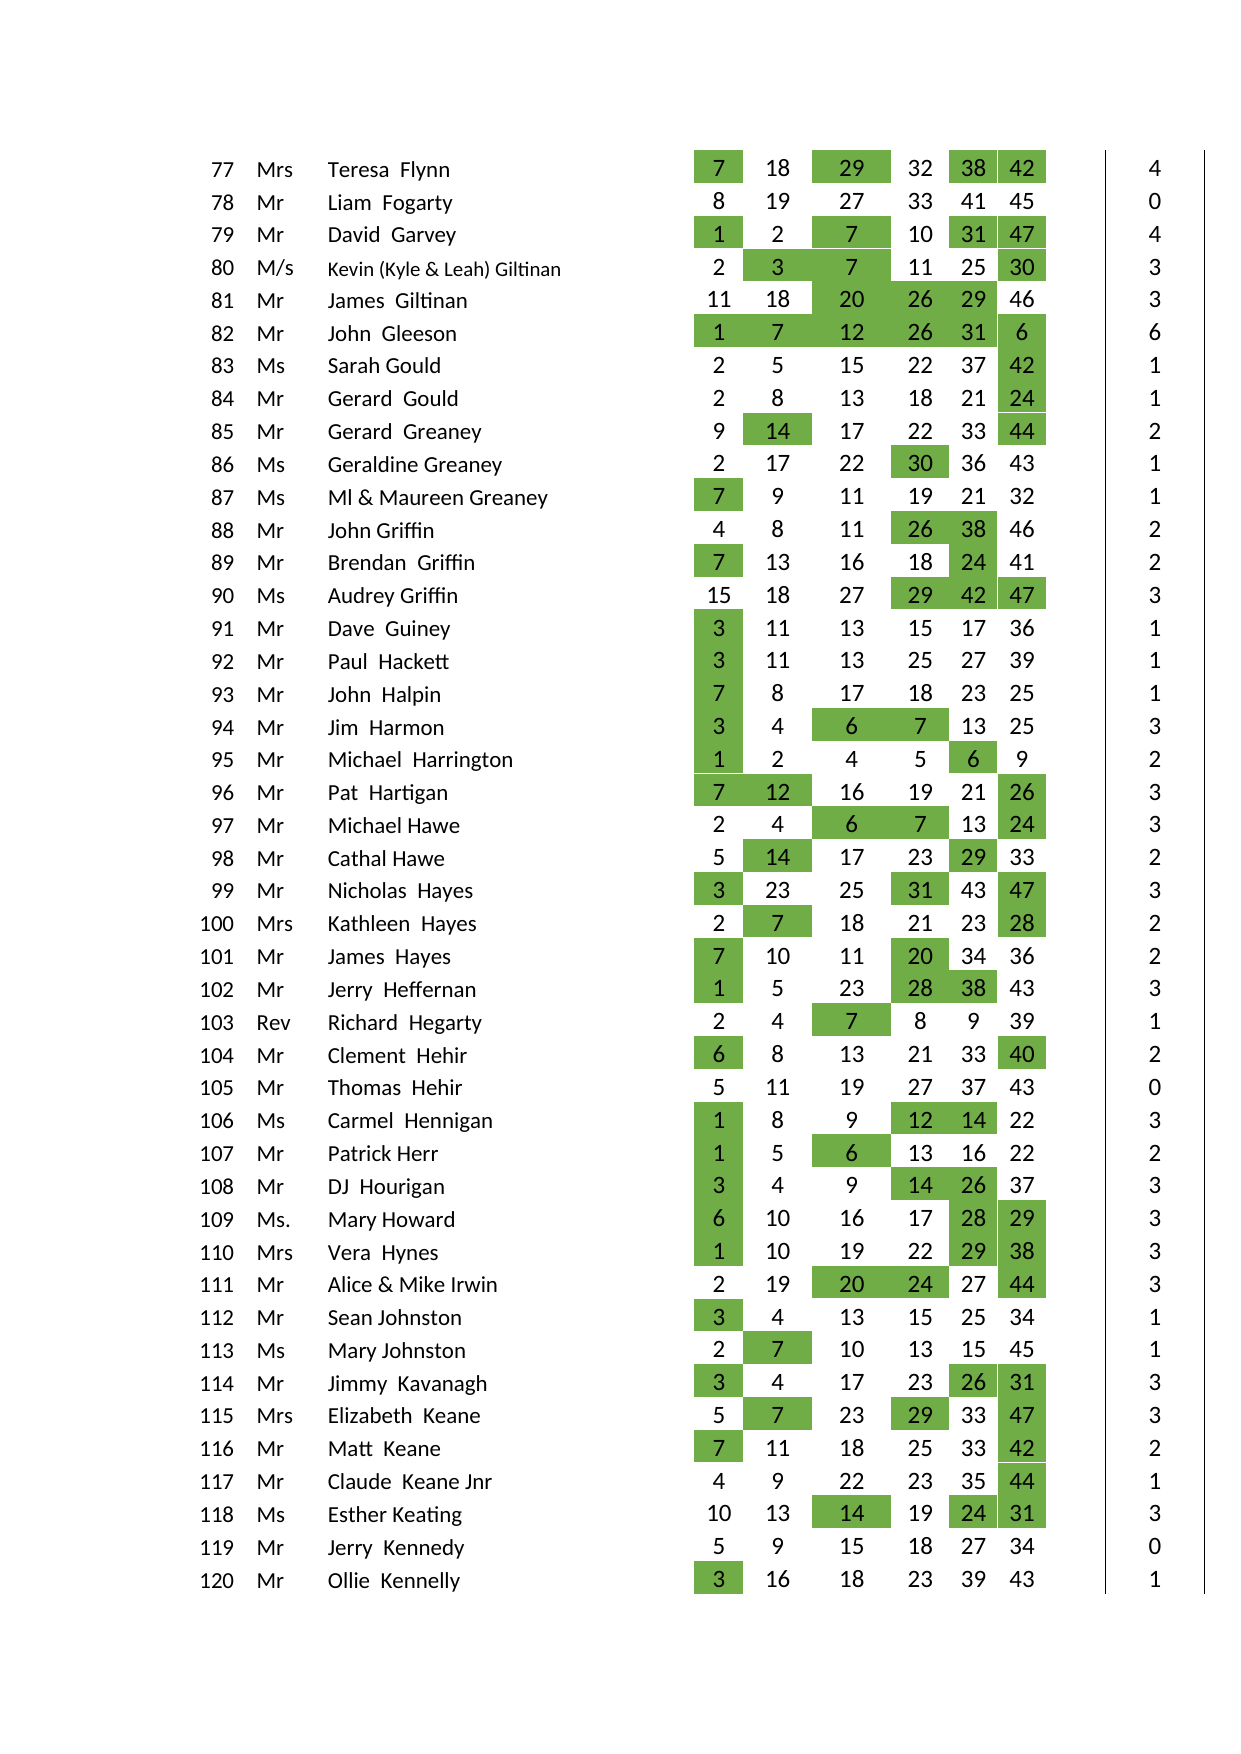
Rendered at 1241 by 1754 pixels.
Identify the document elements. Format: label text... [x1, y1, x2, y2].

table_cell 118 [160, 1495, 245, 1528]
table_cell 18 [743, 150, 812, 183]
table_cell 87 [160, 478, 245, 511]
table_cell 13 [812, 642, 891, 675]
table_cell 19 [743, 183, 812, 216]
table_cell Mr [245, 806, 316, 839]
table_cell 5 [694, 1069, 743, 1102]
table_cell Matt Keane [316, 1430, 694, 1462]
table_cell 3 [694, 609, 743, 642]
table_cell 25 [998, 675, 1046, 708]
table_cell 11 [812, 511, 891, 544]
table_cell Gerard Greaney [316, 413, 694, 445]
table_cell 1 [694, 1134, 743, 1167]
table_cell 16 [812, 544, 891, 577]
table_cell 8 [694, 183, 743, 216]
table_cell 31 [949, 216, 997, 248]
table_cell [1046, 806, 1105, 839]
table_cell 3 [1106, 249, 1204, 281]
table_cell 27 [949, 1528, 997, 1561]
table_cell [1046, 1266, 1105, 1298]
table_cell Ms [245, 1331, 316, 1364]
table_cell 13 [812, 609, 891, 642]
table_cell [1046, 872, 1105, 905]
table_cell 2 [694, 1003, 743, 1036]
table_cell 33 [949, 413, 997, 445]
table_cell [1046, 1495, 1105, 1528]
table_cell 7 [812, 249, 891, 281]
table_cell 2 [743, 216, 812, 248]
table_cell 46 [998, 281, 1046, 314]
table_cell 2 [1106, 1430, 1204, 1462]
table_cell Esther Keating [316, 1495, 694, 1528]
table_cell [1046, 741, 1105, 773]
table_cell Gerard Gould [316, 380, 694, 412]
table_cell 112 [160, 1299, 245, 1331]
table_cell Ms [245, 577, 316, 609]
table_cell 25 [998, 708, 1046, 741]
table_cell [1046, 478, 1105, 511]
table_cell [1046, 938, 1105, 970]
table_cell Alice & Mike Irwin [316, 1266, 694, 1298]
table_cell 27 [891, 1069, 949, 1102]
table_cell David Garvey [316, 216, 694, 248]
table_cell 21 [891, 905, 949, 937]
table_cell 18 [812, 905, 891, 937]
table_cell 22 [998, 1102, 1046, 1134]
table_cell 7 [694, 774, 743, 806]
table_cell [1046, 1528, 1105, 1561]
table_cell 24 [891, 1266, 949, 1298]
table_cell 7 [743, 314, 812, 347]
table_cell 7 [812, 216, 891, 248]
table_cell 14 [743, 413, 812, 445]
table_cell 11 [812, 938, 891, 970]
table_cell 80 [160, 249, 245, 281]
table_cell 37 [998, 1167, 1046, 1200]
table_cell 13 [812, 380, 891, 412]
table_cell 115 [160, 1397, 245, 1430]
table_cell 119 [160, 1528, 245, 1561]
table_cell Mr [245, 1036, 316, 1069]
table_cell 29 [949, 1233, 997, 1266]
table_cell 7 [743, 905, 812, 937]
table_cell 41 [949, 183, 997, 216]
table_cell 44 [998, 1266, 1046, 1298]
table_cell 85 [160, 413, 245, 445]
table_cell 31 [998, 1364, 1046, 1397]
table_cell 27 [812, 577, 891, 609]
table_cell Mr [245, 544, 316, 577]
table_cell 9 [812, 1102, 891, 1134]
table_cell 2 [694, 347, 743, 380]
table_cell 22 [891, 413, 949, 445]
table_cell 8 [743, 380, 812, 412]
table_cell 26 [891, 281, 949, 314]
table_cell 35 [949, 1463, 997, 1495]
table_cell 29 [891, 577, 949, 609]
table_cell [1046, 347, 1105, 380]
table_cell [1046, 1463, 1105, 1495]
table_cell 18 [891, 675, 949, 708]
table_cell James Giltinan [316, 281, 694, 314]
table_cell 20 [812, 1266, 891, 1298]
table_cell 21 [891, 1036, 949, 1069]
table_cell 29 [949, 281, 997, 314]
table_cell 5 [743, 1134, 812, 1167]
table_cell 43 [998, 970, 1046, 1003]
table_cell Mrs [245, 1233, 316, 1266]
table_cell 8 [743, 675, 812, 708]
table_cell 16 [812, 774, 891, 806]
table_cell 7 [694, 478, 743, 511]
table_cell Ms. [245, 1200, 316, 1233]
table_cell 100 [160, 905, 245, 937]
table_cell 4 [743, 1364, 812, 1397]
table_cell 19 [891, 1495, 949, 1528]
table_cell 21 [949, 478, 997, 511]
table_cell Elizabeth Keane [316, 1397, 694, 1430]
table_cell 15 [812, 347, 891, 380]
table_cell 83 [160, 347, 245, 380]
table_cell 109 [160, 1200, 245, 1233]
table_cell [1046, 970, 1105, 1003]
table_cell 78 [160, 183, 245, 216]
table_cell 34 [949, 938, 997, 970]
table_cell 11 [891, 249, 949, 281]
table_cell 22 [891, 1233, 949, 1266]
table_cell 43 [998, 1561, 1046, 1594]
table_cell 45 [998, 183, 1046, 216]
table_cell [1046, 249, 1105, 281]
table_cell 34 [998, 1528, 1046, 1561]
table_cell 25 [949, 249, 997, 281]
table_cell 14 [891, 1167, 949, 1200]
table_cell 2 [694, 380, 743, 412]
table_cell [1046, 281, 1105, 314]
table_cell [1046, 774, 1105, 806]
table_cell Mr [245, 314, 316, 347]
table_cell Mr [245, 1266, 316, 1298]
table_cell 13 [743, 1495, 812, 1528]
table_cell Mr [245, 380, 316, 412]
table_cell 39 [998, 1003, 1046, 1036]
table_cell 89 [160, 544, 245, 577]
table_cell 3 [694, 1364, 743, 1397]
table_cell 14 [812, 1495, 891, 1528]
table_cell [1046, 445, 1105, 478]
table_cell Paul Hackett [316, 642, 694, 675]
table_cell 102 [160, 970, 245, 1003]
table_cell 11 [743, 1069, 812, 1102]
table_cell Clement Hehir [316, 1036, 694, 1069]
table_cell 16 [743, 1561, 812, 1594]
table_cell Sarah Gould [316, 347, 694, 380]
table_cell 24 [949, 544, 997, 577]
table_cell 42 [949, 577, 997, 609]
table_cell Jerry Heffernan [316, 970, 694, 1003]
table_cell 4 [694, 1463, 743, 1495]
table_cell 12 [812, 314, 891, 347]
table_cell Mr [245, 642, 316, 675]
table_cell 2 [1106, 839, 1204, 872]
table_cell 24 [949, 1495, 997, 1528]
table_cell 22 [812, 445, 891, 478]
table_cell [1046, 1134, 1105, 1167]
table_cell 6 [694, 1036, 743, 1069]
table_cell 26 [998, 774, 1046, 806]
table_cell [1046, 905, 1105, 937]
table_cell 10 [694, 1495, 743, 1528]
table_cell [1046, 413, 1105, 445]
table_cell 15 [694, 577, 743, 609]
table_cell 19 [812, 1069, 891, 1102]
table_cell Vera Hynes [316, 1233, 694, 1266]
table_cell 9 [743, 478, 812, 511]
table_cell Mr [245, 281, 316, 314]
table_cell 10 [743, 1200, 812, 1233]
table_cell 4 [1106, 150, 1204, 183]
table_cell 18 [812, 1561, 891, 1594]
table_cell 19 [743, 1266, 812, 1298]
table_cell [1046, 1167, 1105, 1200]
table_cell 36 [998, 938, 1046, 970]
table_cell Ms [245, 478, 316, 511]
table_cell 82 [160, 314, 245, 347]
table_cell Mr [245, 839, 316, 872]
table_cell 1 [1106, 1331, 1204, 1364]
table_cell [1046, 1561, 1105, 1594]
table_cell 3 [1106, 1397, 1204, 1430]
table_cell 26 [891, 314, 949, 347]
table_cell Michael Hawe [316, 806, 694, 839]
table_cell Cathal Hawe [316, 839, 694, 872]
table_cell 18 [891, 544, 949, 577]
table_cell 4 [743, 806, 812, 839]
table_cell 13 [743, 544, 812, 577]
table_cell 23 [949, 905, 997, 937]
table_cell 0 [1106, 1528, 1204, 1561]
table_cell 9 [694, 413, 743, 445]
table_cell 19 [812, 1233, 891, 1266]
table_cell James Hayes [316, 938, 694, 970]
table_cell Ms [245, 445, 316, 478]
table_cell 2 [694, 806, 743, 839]
table_cell Sean Johnston [316, 1299, 694, 1331]
table_cell 37 [949, 1069, 997, 1102]
table_cell 24 [998, 806, 1046, 839]
table_cell Ml & Maureen Greaney [316, 478, 694, 511]
table_cell 27 [949, 642, 997, 675]
table_cell 43 [998, 1069, 1046, 1102]
table_cell 97 [160, 806, 245, 839]
table_cell 23 [812, 1397, 891, 1430]
table_cell 30 [891, 445, 949, 478]
table_cell 25 [812, 872, 891, 905]
table_cell Claude Keane Jnr [316, 1463, 694, 1495]
table_cell Ms [245, 1102, 316, 1134]
table_cell 11 [743, 1430, 812, 1462]
table_cell 5 [694, 839, 743, 872]
table_cell 28 [998, 905, 1046, 937]
table_cell 3 [1106, 1200, 1204, 1233]
table_cell 15 [812, 1528, 891, 1561]
table_cell Mr [245, 774, 316, 806]
table_cell 3 [694, 1561, 743, 1594]
table_cell 5 [694, 1397, 743, 1430]
table_cell 3 [1106, 1102, 1204, 1134]
table_cell [1046, 577, 1105, 609]
table_cell 108 [160, 1167, 245, 1200]
table_cell 45 [998, 1331, 1046, 1364]
table_cell 16 [812, 1200, 891, 1233]
table_cell 3 [1106, 281, 1204, 314]
table_cell 2 [1106, 741, 1204, 773]
table_cell 116 [160, 1430, 245, 1462]
table_cell 7 [694, 938, 743, 970]
table_cell 17 [743, 445, 812, 478]
table_cell 4 [743, 708, 812, 741]
table_cell 29 [891, 1397, 949, 1430]
table_cell M/s [245, 249, 316, 281]
table_cell 39 [998, 642, 1046, 675]
table_cell Mr [245, 1134, 316, 1167]
table_cell 3 [1106, 970, 1204, 1003]
table_cell Mr [245, 1561, 316, 1594]
table_cell Patrick Herr [316, 1134, 694, 1167]
table_cell 29 [949, 839, 997, 872]
table_cell 1 [1106, 1463, 1204, 1495]
table_cell Mr [245, 970, 316, 1003]
table_cell [1046, 183, 1105, 216]
table_cell 15 [891, 1299, 949, 1331]
table_cell John Griffin [316, 511, 694, 544]
table_cell Geraldine Greaney [316, 445, 694, 478]
table_cell 25 [949, 1299, 997, 1331]
table_cell 114 [160, 1364, 245, 1397]
table_cell Ollie Kennelly [316, 1561, 694, 1594]
table_cell 5 [891, 741, 949, 773]
table_cell Mr [245, 938, 316, 970]
table_cell 1 [694, 1102, 743, 1134]
table_cell 38 [949, 150, 997, 183]
table_cell 23 [812, 970, 891, 1003]
table_cell 31 [998, 1495, 1046, 1528]
table_cell 38 [949, 511, 997, 544]
table_cell 1 [694, 741, 743, 773]
table_cell Mr [245, 413, 316, 445]
table_cell [1046, 380, 1105, 412]
table_cell 40 [998, 1036, 1046, 1069]
table_cell Carmel Hennigan [316, 1102, 694, 1134]
table_cell 33 [949, 1430, 997, 1462]
table_cell 5 [743, 970, 812, 1003]
table_cell 46 [998, 511, 1046, 544]
table_cell 9 [812, 1167, 891, 1200]
table_cell Mrs [245, 1397, 316, 1430]
table_cell 24 [998, 380, 1046, 412]
table_cell 27 [949, 1266, 997, 1298]
table_cell Liam Fogarty [316, 183, 694, 216]
table_cell Mr [245, 1364, 316, 1397]
table_cell 16 [949, 1134, 997, 1167]
table_cell [1046, 609, 1105, 642]
table_cell 8 [743, 1102, 812, 1134]
table_cell 120 [160, 1561, 245, 1594]
table_cell 105 [160, 1069, 245, 1102]
table_cell 2 [694, 249, 743, 281]
table_cell 3 [1106, 1167, 1204, 1200]
table_cell 26 [949, 1364, 997, 1397]
table_cell [1046, 675, 1105, 708]
table_cell 29 [998, 1200, 1046, 1233]
table_cell 2 [694, 905, 743, 937]
table_cell 25 [891, 1430, 949, 1462]
table_cell 32 [998, 478, 1046, 511]
table_cell 110 [160, 1233, 245, 1266]
table_cell 28 [949, 1200, 997, 1233]
table_cell 33 [891, 183, 949, 216]
table_cell 3 [694, 642, 743, 675]
table_cell 3 [1106, 1364, 1204, 1397]
table_cell 7 [694, 675, 743, 708]
table_cell 4 [1106, 216, 1204, 248]
table_cell 23 [743, 872, 812, 905]
table_cell 93 [160, 675, 245, 708]
table_cell Michael Harrington [316, 741, 694, 773]
table_cell 33 [998, 839, 1046, 872]
table_cell Mr [245, 1299, 316, 1331]
table_cell 1 [1106, 478, 1204, 511]
table_cell 104 [160, 1036, 245, 1069]
table_cell 22 [891, 347, 949, 380]
table_cell 22 [998, 1134, 1046, 1167]
table_cell 1 [1106, 1003, 1204, 1036]
table_cell [1046, 1003, 1105, 1036]
table_cell [1046, 1299, 1105, 1331]
table_cell 26 [891, 511, 949, 544]
table_cell 1 [1106, 347, 1204, 380]
table_cell 1 [1106, 1299, 1204, 1331]
table_cell Richard Hegarty [316, 1003, 694, 1036]
table_cell 0 [1106, 1069, 1204, 1102]
table_cell Mrs [245, 150, 316, 183]
table_cell John Gleeson [316, 314, 694, 347]
table_cell [1046, 1036, 1105, 1069]
table_cell [1046, 511, 1105, 544]
table_cell 1 [1106, 380, 1204, 412]
table_cell [1046, 544, 1105, 577]
table_cell 92 [160, 642, 245, 675]
table_cell 103 [160, 1003, 245, 1036]
table_cell 6 [694, 1200, 743, 1233]
table_cell Mary Howard [316, 1200, 694, 1233]
table_cell 4 [812, 741, 891, 773]
table_cell 44 [998, 413, 1046, 445]
table_cell Rev [245, 1003, 316, 1036]
table_cell Brendan Griffin [316, 544, 694, 577]
table_cell 8 [743, 511, 812, 544]
table_cell 0 [1106, 183, 1204, 216]
table_cell 13 [891, 1331, 949, 1364]
table_cell 3 [1106, 1266, 1204, 1298]
table_cell 88 [160, 511, 245, 544]
table_cell 3 [694, 708, 743, 741]
table_cell [1046, 1233, 1105, 1266]
table_cell [1046, 708, 1105, 741]
table_cell 10 [891, 216, 949, 248]
table_cell 107 [160, 1134, 245, 1167]
table_cell Pat Hartigan [316, 774, 694, 806]
table_cell 7 [694, 544, 743, 577]
table_cell 3 [1106, 806, 1204, 839]
table_cell 20 [891, 938, 949, 970]
table_cell 2 [694, 1331, 743, 1364]
table_cell 7 [694, 1430, 743, 1462]
table_cell 1 [1106, 1561, 1204, 1594]
table_cell 17 [891, 1200, 949, 1233]
table_cell 2 [694, 445, 743, 478]
table_cell 21 [949, 380, 997, 412]
table_cell 3 [694, 1167, 743, 1200]
table_cell Mrs [245, 905, 316, 937]
table_cell 27 [812, 183, 891, 216]
table_cell 8 [891, 1003, 949, 1036]
table_cell 29 [812, 150, 891, 183]
table_cell 33 [949, 1397, 997, 1430]
table_cell 1 [694, 216, 743, 248]
table_cell 1 [694, 970, 743, 1003]
table_cell 6 [812, 806, 891, 839]
table_cell [1046, 1200, 1105, 1233]
table_cell 4 [743, 1299, 812, 1331]
table_cell Jim Harmon [316, 708, 694, 741]
table_cell 19 [891, 478, 949, 511]
table_cell Mr [245, 675, 316, 708]
table_cell 13 [812, 1299, 891, 1331]
table_cell [1046, 642, 1105, 675]
table_cell 9 [998, 741, 1046, 773]
table_cell Ms [245, 1495, 316, 1528]
table_cell Audrey Griffin [316, 577, 694, 609]
table_cell Mr [245, 216, 316, 248]
table_cell 6 [949, 741, 997, 773]
table_cell 1 [1106, 609, 1204, 642]
table_cell 43 [998, 445, 1046, 478]
table_cell 36 [949, 445, 997, 478]
table_cell 9 [949, 1003, 997, 1036]
table_cell 6 [812, 708, 891, 741]
table_cell 41 [998, 544, 1046, 577]
table_cell 20 [812, 281, 891, 314]
table_cell 3 [694, 872, 743, 905]
table_cell 2 [1106, 905, 1204, 937]
table_cell 23 [891, 839, 949, 872]
table_cell 6 [812, 1134, 891, 1167]
table_cell 47 [998, 577, 1046, 609]
table_cell Mr [245, 1430, 316, 1462]
table_cell 23 [891, 1561, 949, 1594]
table_cell [1046, 1069, 1105, 1102]
table_cell 25 [891, 642, 949, 675]
table_cell 23 [891, 1463, 949, 1495]
table_cell 106 [160, 1102, 245, 1134]
table_cell 44 [998, 1463, 1046, 1495]
table_cell 10 [743, 1233, 812, 1266]
table_cell 9 [743, 1528, 812, 1561]
table_cell 95 [160, 741, 245, 773]
table_cell 14 [743, 839, 812, 872]
table_cell [1046, 314, 1105, 347]
table_cell 10 [812, 1331, 891, 1364]
table_cell 19 [891, 774, 949, 806]
table_cell 1 [1106, 642, 1204, 675]
table_cell [1046, 1102, 1105, 1134]
table_cell Ms [245, 347, 316, 380]
table_cell 6 [998, 314, 1046, 347]
table_cell 3 [694, 1299, 743, 1331]
table_cell 42 [998, 150, 1046, 183]
table_cell 7 [891, 806, 949, 839]
table_cell 1 [694, 314, 743, 347]
table_cell 31 [949, 314, 997, 347]
table_cell 77 [160, 150, 245, 183]
table_cell 43 [949, 872, 997, 905]
table_cell 1 [694, 1233, 743, 1266]
table_cell 3 [743, 249, 812, 281]
table_cell 2 [743, 741, 812, 773]
table_cell 98 [160, 839, 245, 872]
table_cell 38 [998, 1233, 1046, 1266]
table_cell Mr [245, 1463, 316, 1495]
table_cell 2 [1106, 544, 1204, 577]
table_cell Dave Guiney [316, 609, 694, 642]
table_cell 113 [160, 1331, 245, 1364]
table_cell Mr [245, 708, 316, 741]
table_cell 99 [160, 872, 245, 905]
table_cell 13 [891, 1134, 949, 1167]
table_cell 12 [891, 1102, 949, 1134]
table_cell Mr [245, 511, 316, 544]
table_cell 34 [998, 1299, 1046, 1331]
table_cell 22 [812, 1463, 891, 1495]
table_cell Jerry Kennedy [316, 1528, 694, 1561]
table_cell Mr [245, 872, 316, 905]
table_cell 23 [949, 675, 997, 708]
table_cell 84 [160, 380, 245, 412]
table_cell 86 [160, 445, 245, 478]
table_cell 4 [743, 1003, 812, 1036]
table_cell Thomas Hehir [316, 1069, 694, 1102]
table_cell 2 [1106, 413, 1204, 445]
table_cell 3 [1106, 872, 1204, 905]
table_cell 11 [743, 609, 812, 642]
table_cell 38 [949, 970, 997, 1003]
table_cell 17 [812, 839, 891, 872]
table_cell Mr [245, 1167, 316, 1200]
table_cell 18 [891, 380, 949, 412]
table_cell DJ Hourigan [316, 1167, 694, 1200]
table_cell 18 [891, 1528, 949, 1561]
table_cell 2 [694, 1266, 743, 1298]
table_cell 47 [998, 872, 1046, 905]
table_cell 3 [1106, 774, 1204, 806]
table_cell [1046, 1397, 1105, 1430]
table_cell [1046, 839, 1105, 872]
table_cell 37 [949, 347, 997, 380]
table_cell 26 [949, 1167, 997, 1200]
table_cell 1 [1106, 675, 1204, 708]
table_cell 11 [812, 478, 891, 511]
table_cell 18 [743, 577, 812, 609]
table_cell 30 [998, 249, 1046, 281]
table_cell 18 [743, 281, 812, 314]
table_cell 17 [812, 1364, 891, 1397]
table_cell 4 [694, 511, 743, 544]
table_cell 33 [949, 1036, 997, 1069]
table_cell 3 [1106, 1233, 1204, 1266]
table_cell 15 [891, 609, 949, 642]
table_cell 3 [1106, 1495, 1204, 1528]
table_cell 117 [160, 1463, 245, 1495]
table_cell 28 [891, 970, 949, 1003]
table_cell 7 [891, 708, 949, 741]
table_cell 11 [743, 642, 812, 675]
table_cell 10 [743, 938, 812, 970]
table_cell 90 [160, 577, 245, 609]
table_cell 5 [743, 347, 812, 380]
table_cell Kevin (Kyle & Leah) Giltinan [316, 249, 694, 281]
table_cell Mr [245, 609, 316, 642]
table_cell 13 [949, 708, 997, 741]
table_cell Mr [245, 183, 316, 216]
table_cell 3 [1106, 708, 1204, 741]
table_cell 7 [743, 1397, 812, 1430]
table_cell Mr [245, 1528, 316, 1561]
table_cell 15 [949, 1331, 997, 1364]
table_cell Mr [245, 1069, 316, 1102]
table_cell [1046, 1364, 1105, 1397]
table_cell 91 [160, 609, 245, 642]
table_cell 7 [743, 1331, 812, 1364]
table_cell 42 [998, 347, 1046, 380]
table_cell [1046, 216, 1105, 248]
table_cell 9 [743, 1463, 812, 1495]
table_cell John Halpin [316, 675, 694, 708]
table_cell Mr [245, 741, 316, 773]
table_cell 21 [949, 774, 997, 806]
table_cell 94 [160, 708, 245, 741]
table_cell 13 [812, 1036, 891, 1069]
table_cell 11 [694, 281, 743, 314]
table_cell 8 [743, 1036, 812, 1069]
table_cell Mary Johnston [316, 1331, 694, 1364]
table_cell 47 [998, 1397, 1046, 1430]
table_cell 32 [891, 150, 949, 183]
table_cell 7 [812, 1003, 891, 1036]
table_cell 111 [160, 1266, 245, 1298]
table_cell 101 [160, 938, 245, 970]
table_cell 2 [1106, 938, 1204, 970]
table_cell 18 [812, 1430, 891, 1462]
table_cell 4 [743, 1167, 812, 1200]
table_cell 2 [1106, 511, 1204, 544]
table_cell 96 [160, 774, 245, 806]
table_cell 81 [160, 281, 245, 314]
table_cell 39 [949, 1561, 997, 1594]
table_cell 12 [743, 774, 812, 806]
table_cell 1 [1106, 445, 1204, 478]
table_cell 14 [949, 1102, 997, 1134]
table_cell 23 [891, 1364, 949, 1397]
table_cell 17 [812, 413, 891, 445]
table_cell 2 [1106, 1134, 1204, 1167]
table_cell Kathleen Hayes [316, 905, 694, 937]
table_cell 47 [998, 216, 1046, 248]
table_cell 7 [694, 150, 743, 183]
table_cell 6 [1106, 314, 1204, 347]
table_cell [1046, 150, 1105, 183]
table_cell [1046, 1430, 1105, 1462]
table_cell 42 [998, 1430, 1046, 1462]
table_cell 2 [1106, 1036, 1204, 1069]
table_cell 13 [949, 806, 997, 839]
table_cell 17 [812, 675, 891, 708]
table_cell 31 [891, 872, 949, 905]
table_cell Teresa Flynn [316, 150, 694, 183]
table_cell 3 [1106, 577, 1204, 609]
table_cell 17 [949, 609, 997, 642]
table_cell [1046, 1331, 1105, 1364]
table_cell 36 [998, 609, 1046, 642]
table_cell Nicholas Hayes [316, 872, 694, 905]
table_cell 5 [694, 1528, 743, 1561]
table_cell 79 [160, 216, 245, 248]
table_cell Jimmy Kavanagh [316, 1364, 694, 1397]
